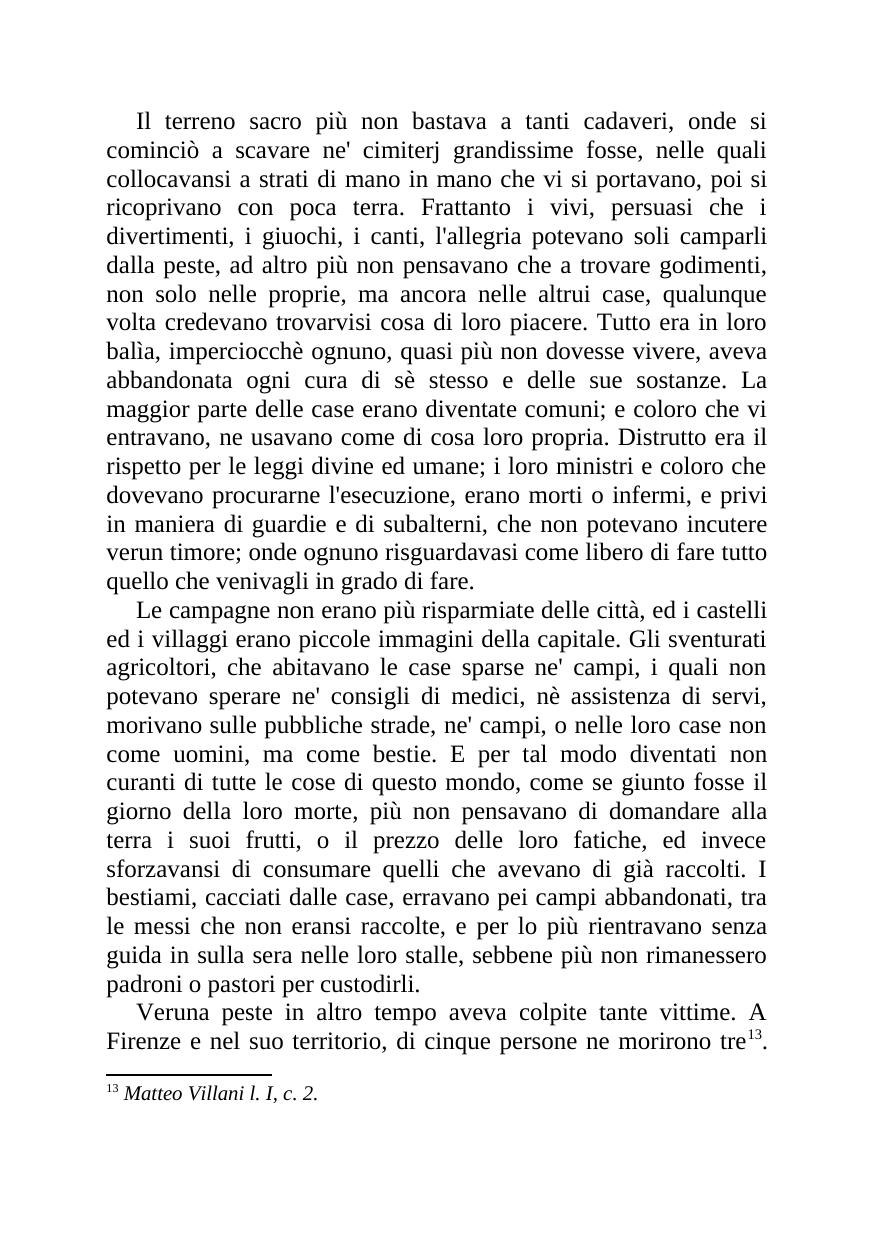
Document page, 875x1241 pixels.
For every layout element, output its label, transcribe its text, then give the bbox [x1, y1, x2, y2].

text Veruna peste in altro tempo aveva colpite tante vittime. A Firenze e nel suo territorio, di cinque persone ne morirono tre. Pensa il Boccaccio che la sola città perdesse più di cento mila individui. A Pisa, di dieci persone ne morirono sette; ma sebbene in questa città, come altrove, si fosse conosciuto per prova che chiunque toccava un morto o le sue vesti, e anche soltanto il danaro, era preso dal contagio, e sebbene più non si trovasse alcuno che per qualunque somma volesse rendere ai morti gli estremi ufficj, pure niun cadavere restò nelle case senza sepoltura. I cittadini chiamavansi gli uni gli altri in nome della carità cristiana, e si dicevano: «ajutiamoci a portare questo morto alla fossa, affinchè altri ci portino quando morremo.» Racconta lo storico Angelo di Tura, che a Siena, ne' quattro mesi di maggio, giugno, luglio ed agosto, la peste rapì ottantamila persone: e che egli medesimo seppellì colle proprie mani i suoi cinque figli nella stessa fossa. La città di Trapani in Sicilia rimase affatto deserta, essendo morti fino all'ultimo tutti gli abitanti. Genova ne perdette 40,000; Napoli 60,000; e la Sicilia, compresa non v'ha dubbio la Puglia, 530,000. In generale si calcolò che in tutta l'Europa, la quale dall'una all'altra estremità andò soggetta a così terribile flagello, furono distrutti tre quinti della popolazione. [106, 997, 768, 1055]
text Il terreno sacro più non bastava a tanti cadaveri, onde si cominciò a scavare ne' cimiterj grandissime fosse, nelle quali collocavansi a strati di mano in mano che vi si portavano, poi si ricoprivano con poca terra. Frattanto i vivi, persuasi che i divertimenti, i giuochi, i canti, l'allegria potevano soli camparli dalla peste, ad altro più non pensavano che a trovare godimenti, non solo nelle proprie, ma ancora nelle altrui case, qualunque volta credevano trovarvisi cosa di loro piacere. Tutto era in loro balìa, imperciocchè ognuno, quasi più non dovesse vivere, aveva abbandonata ogni cura di sè stesso e delle sue sostanze. La maggior parte delle case erano diventate comuni; e coloro che vi entravano, ne usavano come di cosa loro propria. Distrutto era il rispetto per le leggi divine ed umane; i loro ministri e coloro che dovevano procurarne l'esecuzione, erano morti o infermi, e privi in maniera di guardie e di subalterni, che non potevano incutere verun timore; onde ognuno risguardavasi come libero di fare tutto quello che venivagli in grado di fare. [106, 106, 768, 595]
text Le campagne non erano più risparmiate delle città, ed i castelli ed i villaggi erano piccole immagini della capitale. Gli sventurati agricoltori, che abitavano le case sparse ne' campi, i quali non potevano sperare ne' consigli di medici, nè assistenza di servi, morivano sulle pubbliche strade, ne' campi, o nelle loro case non come uomini, ma come bestie. E per tal modo diventati non curanti di tutte le cose di questo mondo, come se giunto fosse il giorno della loro morte, più non pensavano di domandare alla terra i suoi frutti, o il prezzo delle loro fatiche, ed invece sforzavansi di consumare quelli che avevano di già raccolti. I bestiami, cacciati dalle case, erravano pei campi abbandonati, tra le messi che non eransi raccolte, e per lo più rientravano senza guida in sulla sera nelle loro stalle, sebbene più non rimanessero padroni o pastori per custodirli. [106, 595, 768, 997]
text Matteo Villani l. I, c. 2. [106, 1081, 768, 1105]
